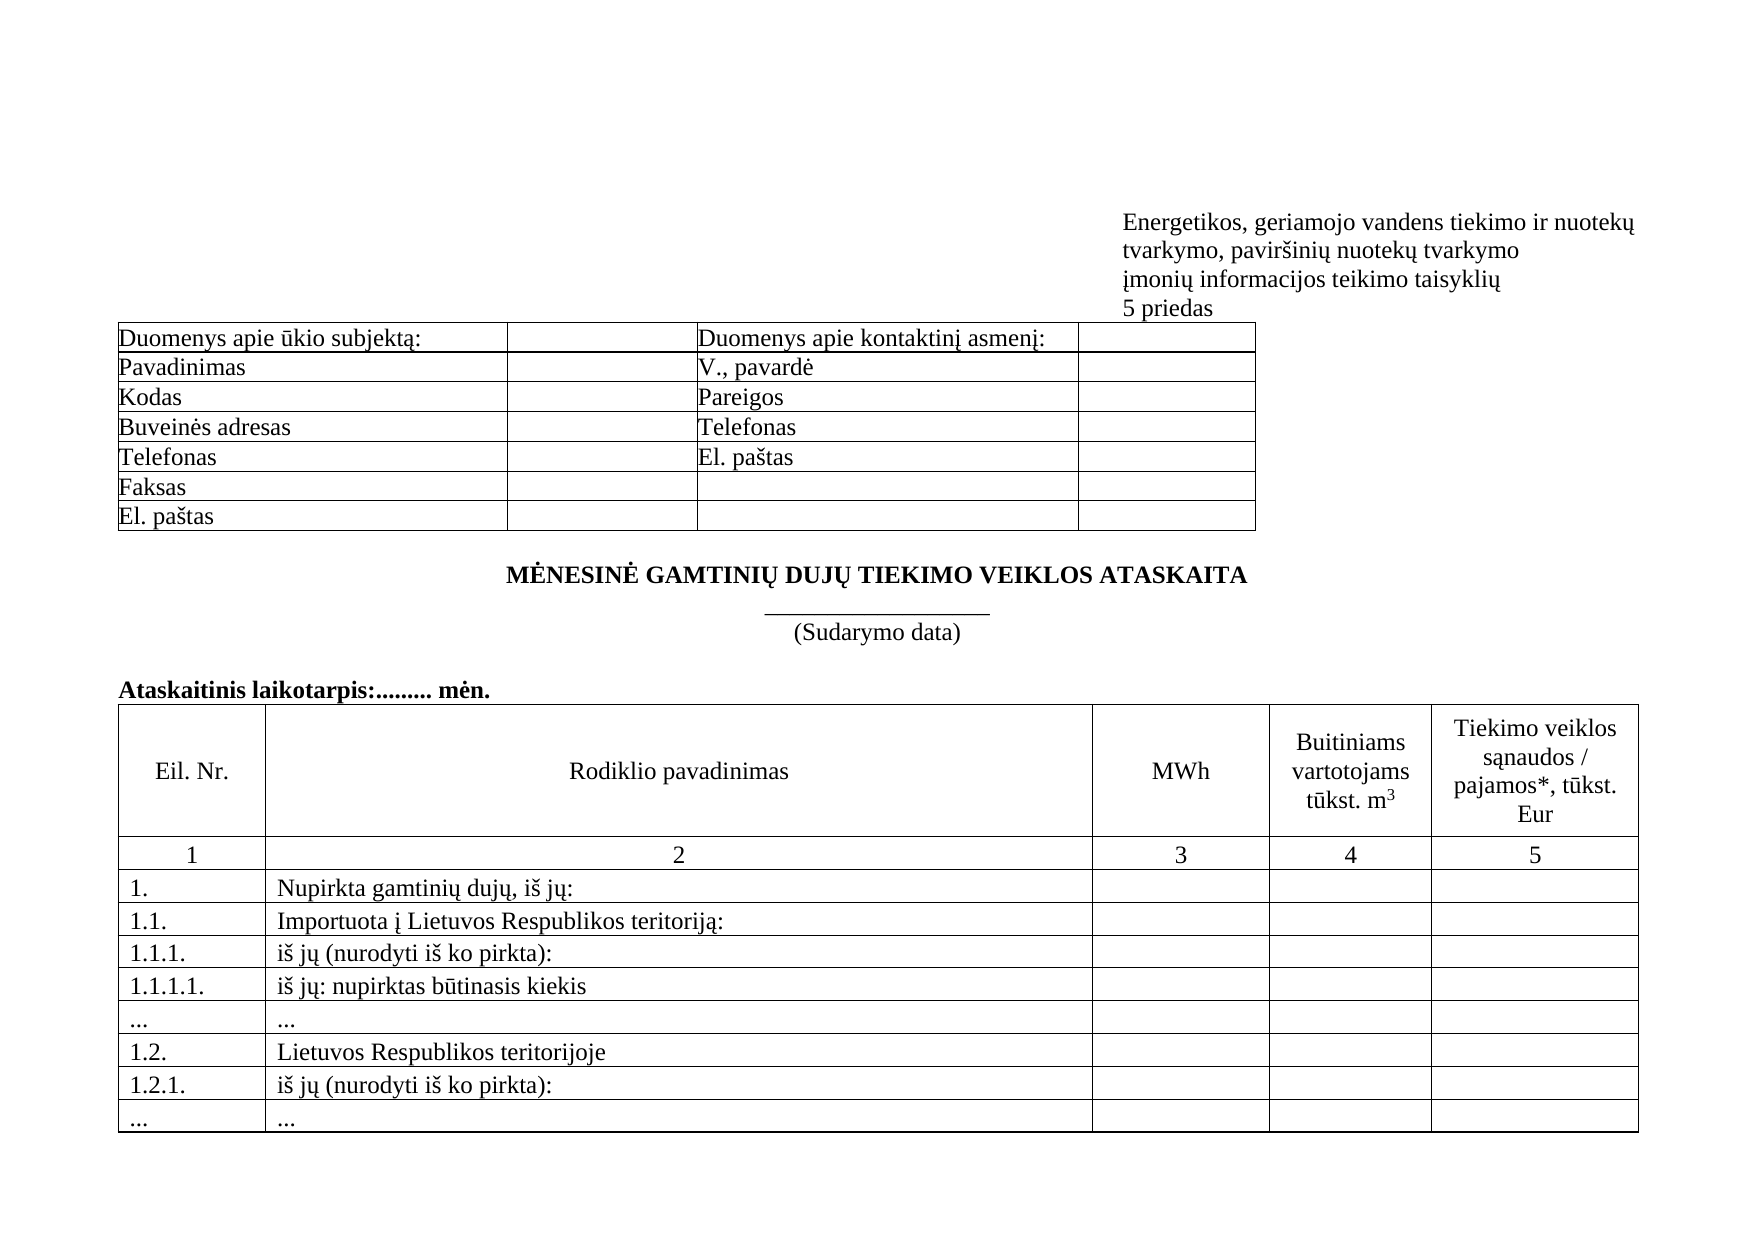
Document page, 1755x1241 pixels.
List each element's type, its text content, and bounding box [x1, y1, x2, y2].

table_cell [508, 412, 697, 441]
table_cell ... [266, 1100, 1092, 1131]
table_cell [1093, 968, 1269, 1000]
table_cell [698, 501, 1078, 530]
table_cell [1093, 936, 1269, 967]
table_cell [1270, 1001, 1431, 1033]
table_cell [1079, 472, 1255, 500]
table_cell 1.2.1. [119, 1067, 265, 1098]
table_header Rodiklio pavadinimas [266, 705, 1092, 836]
table_cell Pavadinimas [119, 353, 507, 381]
table_cell 1.1. [119, 903, 265, 934]
text Energetikos, geriamojo vandens tiekimo ir nuotekų [1122, 207, 1636, 235]
table_cell [1432, 936, 1638, 967]
table_cell V., pavardė [698, 353, 1078, 381]
table_cell [1079, 382, 1255, 411]
table_cell [1432, 968, 1638, 1000]
table_cell 1.2. [119, 1034, 265, 1066]
table_cell [1270, 903, 1431, 934]
table_cell iš jų (nurodyti iš ko pirkta): [266, 1067, 1092, 1098]
table_cell 1 [119, 837, 265, 869]
table_cell [1270, 968, 1431, 1000]
table_cell iš jų (nurodyti iš ko pirkta): [266, 936, 1092, 967]
text MĖNESINĖ GAMTINIŲ DUJŲ TIEKIMO VEIKLOS ATASKAITA [118, 560, 1636, 589]
table_cell 3 [1093, 837, 1269, 869]
table_cell [1432, 903, 1638, 934]
table_cell [1432, 1001, 1638, 1033]
table_cell [1432, 1034, 1638, 1066]
table_cell Nupirkta gamtinių dujų, iš jų: [266, 870, 1092, 902]
table_cell [1079, 353, 1255, 381]
table_cell [698, 472, 1078, 500]
table_cell Faksas [119, 472, 507, 500]
table_cell [1079, 442, 1255, 471]
table_cell Buveinės adresas [119, 412, 507, 441]
table_cell 1.1.1.1. [119, 968, 265, 1000]
table_cell Lietuvos Respublikos teritorijoje [266, 1034, 1092, 1066]
text (Sudarymo data) [118, 617, 1636, 646]
table_cell El. paštas [698, 442, 1078, 471]
table_cell [1270, 1034, 1431, 1066]
table_header Tiekimo veiklos sąnaudos / pajamos*, tūkst. Eur [1432, 705, 1638, 836]
table_cell iš jų: nupirktas būtinasis kiekis [266, 968, 1092, 1000]
table_cell ... [119, 1001, 265, 1033]
table_cell ... [119, 1100, 265, 1131]
table_cell [1079, 501, 1255, 530]
table_header MWh [1093, 705, 1269, 836]
table_header Eil. Nr. [119, 705, 265, 836]
table_cell [1432, 1067, 1638, 1098]
table_header [1079, 323, 1255, 351]
table_cell [1093, 903, 1269, 934]
table_header Duomenys apie ūkio subjektą: [119, 323, 507, 351]
table_cell Telefonas [698, 412, 1078, 441]
table_header [508, 323, 697, 351]
table_cell [1432, 870, 1638, 902]
table_cell [508, 501, 697, 530]
table_header Duomenys apie kontaktinį asmenį: [698, 323, 1078, 351]
table_cell [1079, 412, 1255, 441]
table_cell [1093, 1067, 1269, 1098]
text __________________ [118, 589, 1636, 617]
table_cell [508, 442, 697, 471]
table_cell Kodas [119, 382, 507, 411]
table_cell [1432, 1100, 1638, 1131]
table_cell [508, 382, 697, 411]
table_cell [1270, 870, 1431, 902]
table_header Buitiniams vartotojams tūkst. m3 [1270, 705, 1431, 836]
text Ataskaitinis laikotarpis:......... mėn. [118, 675, 1636, 704]
table_cell [1093, 870, 1269, 902]
table_cell 1. [119, 870, 265, 902]
table_cell 4 [1270, 837, 1431, 869]
table_cell [1093, 1034, 1269, 1066]
table_cell 2 [266, 837, 1092, 869]
table_cell [1093, 1001, 1269, 1033]
table_cell [1270, 936, 1431, 967]
table_cell [508, 472, 697, 500]
table_cell Pareigos [698, 382, 1078, 411]
table_cell 5 [1432, 837, 1638, 869]
text tvarkymo, paviršinių nuotekų tvarkymo [1122, 235, 1636, 264]
table_cell El. paštas [119, 501, 507, 530]
table_cell [1270, 1100, 1431, 1131]
table_cell ... [266, 1001, 1092, 1033]
table_cell [1093, 1100, 1269, 1131]
text 5 priedas [1122, 293, 1636, 322]
table_cell [508, 353, 697, 381]
table_cell Telefonas [119, 442, 507, 471]
text įmonių informacijos teikimo taisyklių [1122, 264, 1636, 293]
table_cell 1.1.1. [119, 936, 265, 967]
table_cell Importuota į Lietuvos Respublikos teritoriją: [266, 903, 1092, 934]
table_cell [1270, 1067, 1431, 1098]
